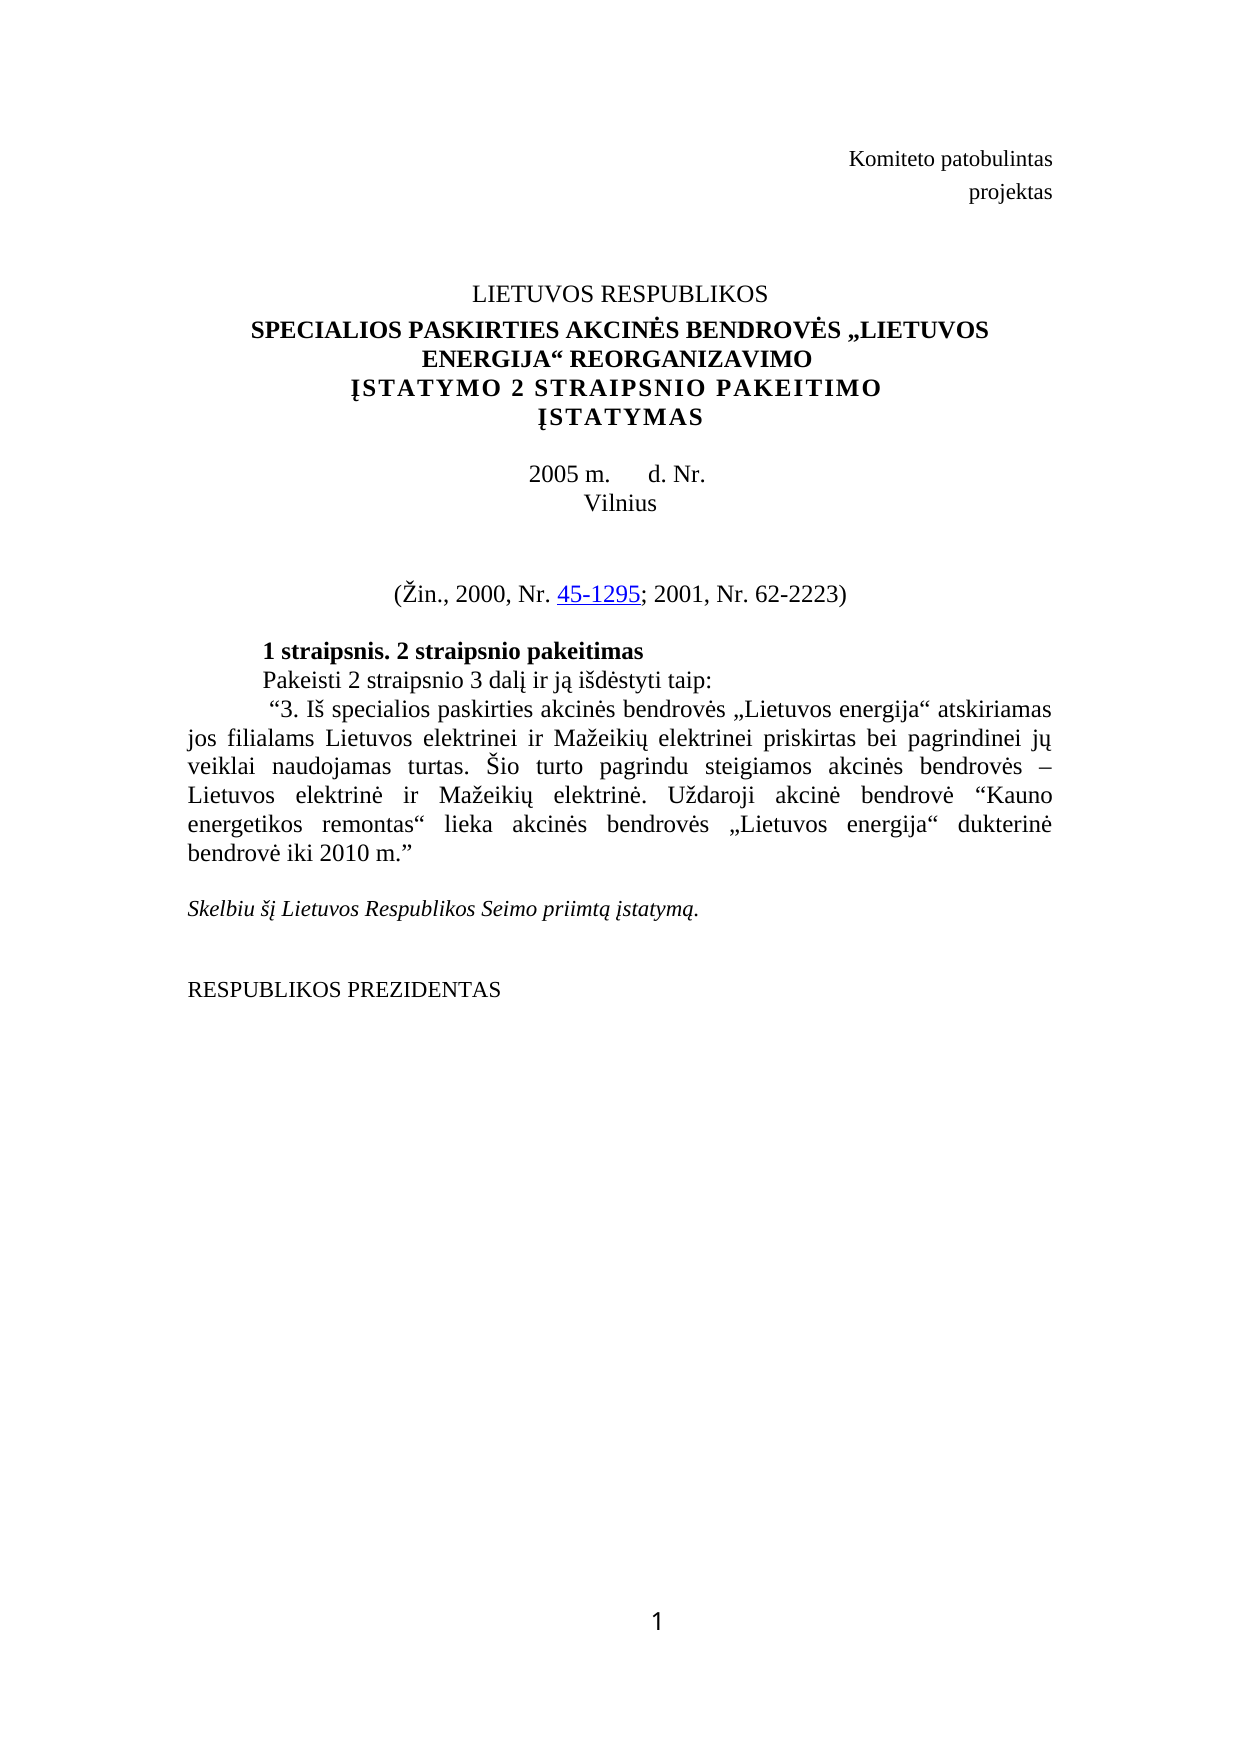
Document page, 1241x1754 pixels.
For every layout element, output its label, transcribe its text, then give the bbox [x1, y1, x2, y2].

text Komiteto patobulintas [187, 145, 1053, 171]
text (Žin., 2000, Nr. 45-1295; 2001, Nr. 62-2223) [187, 579, 1053, 608]
text RESPUBLIKOS PREZIDENTAS [187, 974, 1053, 1003]
text projektas [187, 178, 1053, 205]
text 2005 m. d. Nr. Vilnius [187, 459, 1053, 517]
text Skelbiu šį Lietuvos Respublikos Seimo priimtą įstatymą. [187, 895, 1053, 921]
text “3. Iš specialios paskirties akcinės bendrovės „Lietuvos energija“ atskiriamas jos filialams Lietuvos elektrinei ir Mažeikių elektrinei priskirtas bei pagrindinei jų veiklai naudojamas turtas. Šio turto pagrindu steigiamos akcinės bendrovės – Lietuvos elektrinė ir Mažeikių elektrinė. Uždaroji akcinė bendrovė “Kauno energetikos remontas“ lieka akcinės bendrovės „Lietuvos energija“ dukterinė bendrovė iki 2010 m.” [187, 694, 1053, 866]
text Pakeisti 2 straipsnio 3 dalį ir ją išdėstyti taip: [187, 665, 1053, 694]
text 1 straipsnis. 2 straipsnio pakeitimas [187, 636, 1053, 665]
text ĮSTATYMo 2 straipsnio pakeitimo [187, 373, 1053, 402]
text LIETUVOS RESPUBLIKOS [187, 279, 1053, 308]
text įstatymas [187, 402, 1053, 430]
text SPECIALIOS PASKIRTIES AKCINĖS BENDROVĖS „LIETUVOS ENERGIJA“ REORGANIZAVIMO [187, 315, 1053, 373]
